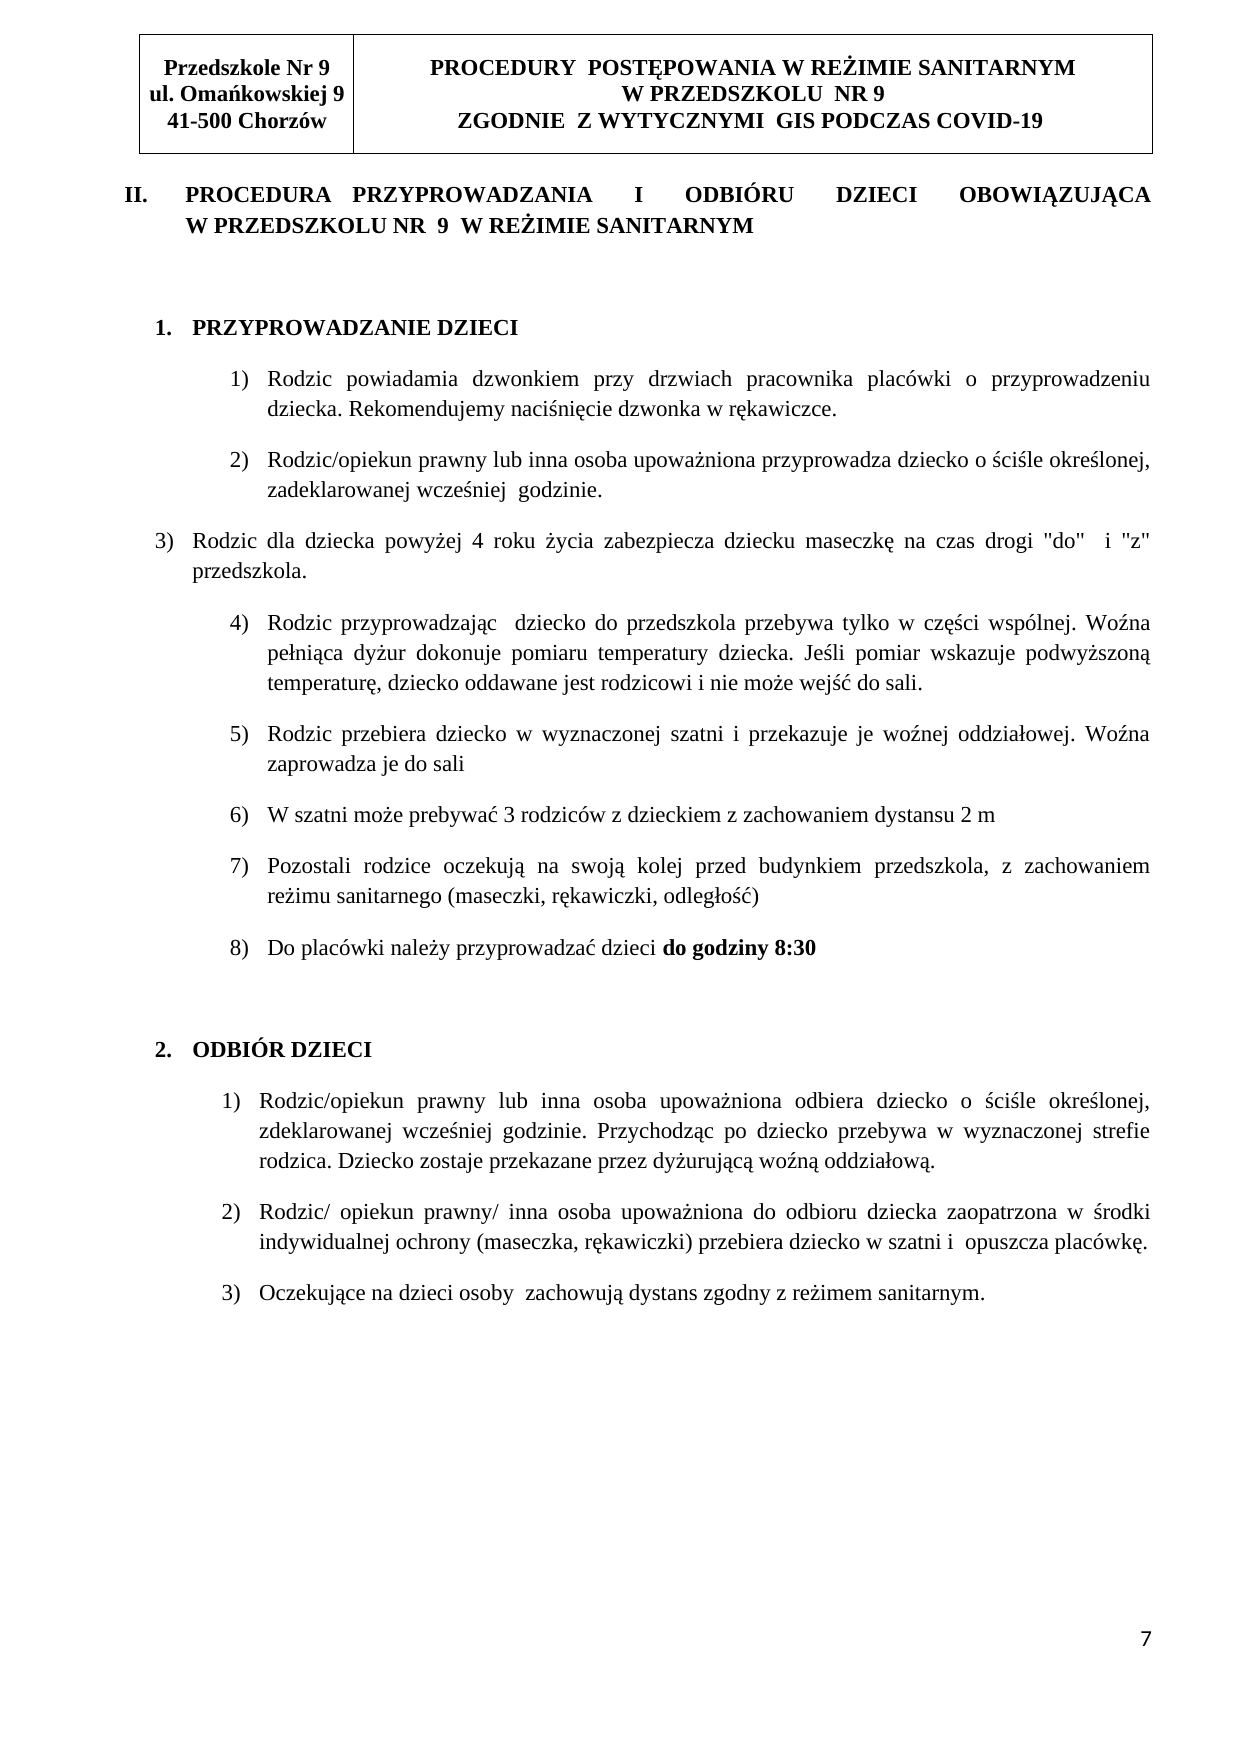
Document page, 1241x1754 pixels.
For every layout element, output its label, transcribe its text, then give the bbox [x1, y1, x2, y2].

list Rodzic/opiekun prawny lub inna osoba upoważniona przyprowadza dziecko o ściśle określonej, zadeklarowanej wcześniej godzinie. [229, 446, 1152, 503]
list PROCEDURA PRZYPROWADZANIA I ODBIÓRU DZIECI OBOWIĄZUJĄCA W PRZEDSZKOLU NR 9 W REŻIMIE SANITARNYM [148, 182, 1152, 238]
list Rodzic/opiekun prawny lub inna osoba upoważniona odbiera dziecko o ściśle określonej, zdeklarowanej wcześniej godzinie. Przychodząc po dziecko przebywa w wyznaczonej strefie rodzica. Dziecko zostaje przekazane przez dyżurującą woźną oddziałową. [221, 1087, 1152, 1173]
list Rodzic powiadamia dzwonkiem przy drzwiach pracownika placówki o przyprowadzeniu dziecka. Rekomendujemy naciśnięcie dzwonka w rękawiczce. [229, 365, 1152, 421]
list Do placówki należy przyprowadzać dzieci do godziny 8:30 [229, 934, 1152, 960]
list ODBIÓR DZIECI [154, 1036, 1152, 1062]
list Rodzic przebiera dziecko w wyznaczonej szatni i przekazuje je woźnej oddziałowej. Woźna zaprowadza je do sali [229, 720, 1152, 777]
list Oczekujące na dzieci osoby zachowują dystans zgodny z reżimem sanitarnym. [221, 1279, 1152, 1306]
list Rodzic przyprowadzając dziecko do przedszkola przebywa tylko w części wspólnej. Woźna pełniąca dyżur dokonuje pomiaru temperatury dziecka. Jeśli pomiar wskazuje podwyższoną temperaturę, dziecko oddawane jest rodzicowi i nie może wejść do sali. [229, 609, 1152, 695]
list W szatni może prebywać 3 rodziców z dzieckiem z zachowaniem dystansu 2 m [229, 801, 1152, 828]
list Rodzic dla dziecka powyżej 4 roku życia zabezpiecza dziecku maseczkę na czas drogi "do" i "z" przedszkola. [154, 527, 1152, 584]
list Rodzic/ opiekun prawny/ inna osoba upoważniona do odbioru dziecka zaopatrzona w środki indywidualnej ochrony (maseczka, rękawiczki) przebiera dziecko w szatni i opuszcza placówkę. [221, 1198, 1152, 1255]
list Pozostali rodzice oczekują na swoją kolej przed budynkiem przedszkola, z zachowaniem reżimu sanitarnego (maseczki, rękawiczki, odległość) [229, 852, 1152, 909]
list PRZYPROWADZANIE DZIECI [154, 314, 1152, 340]
